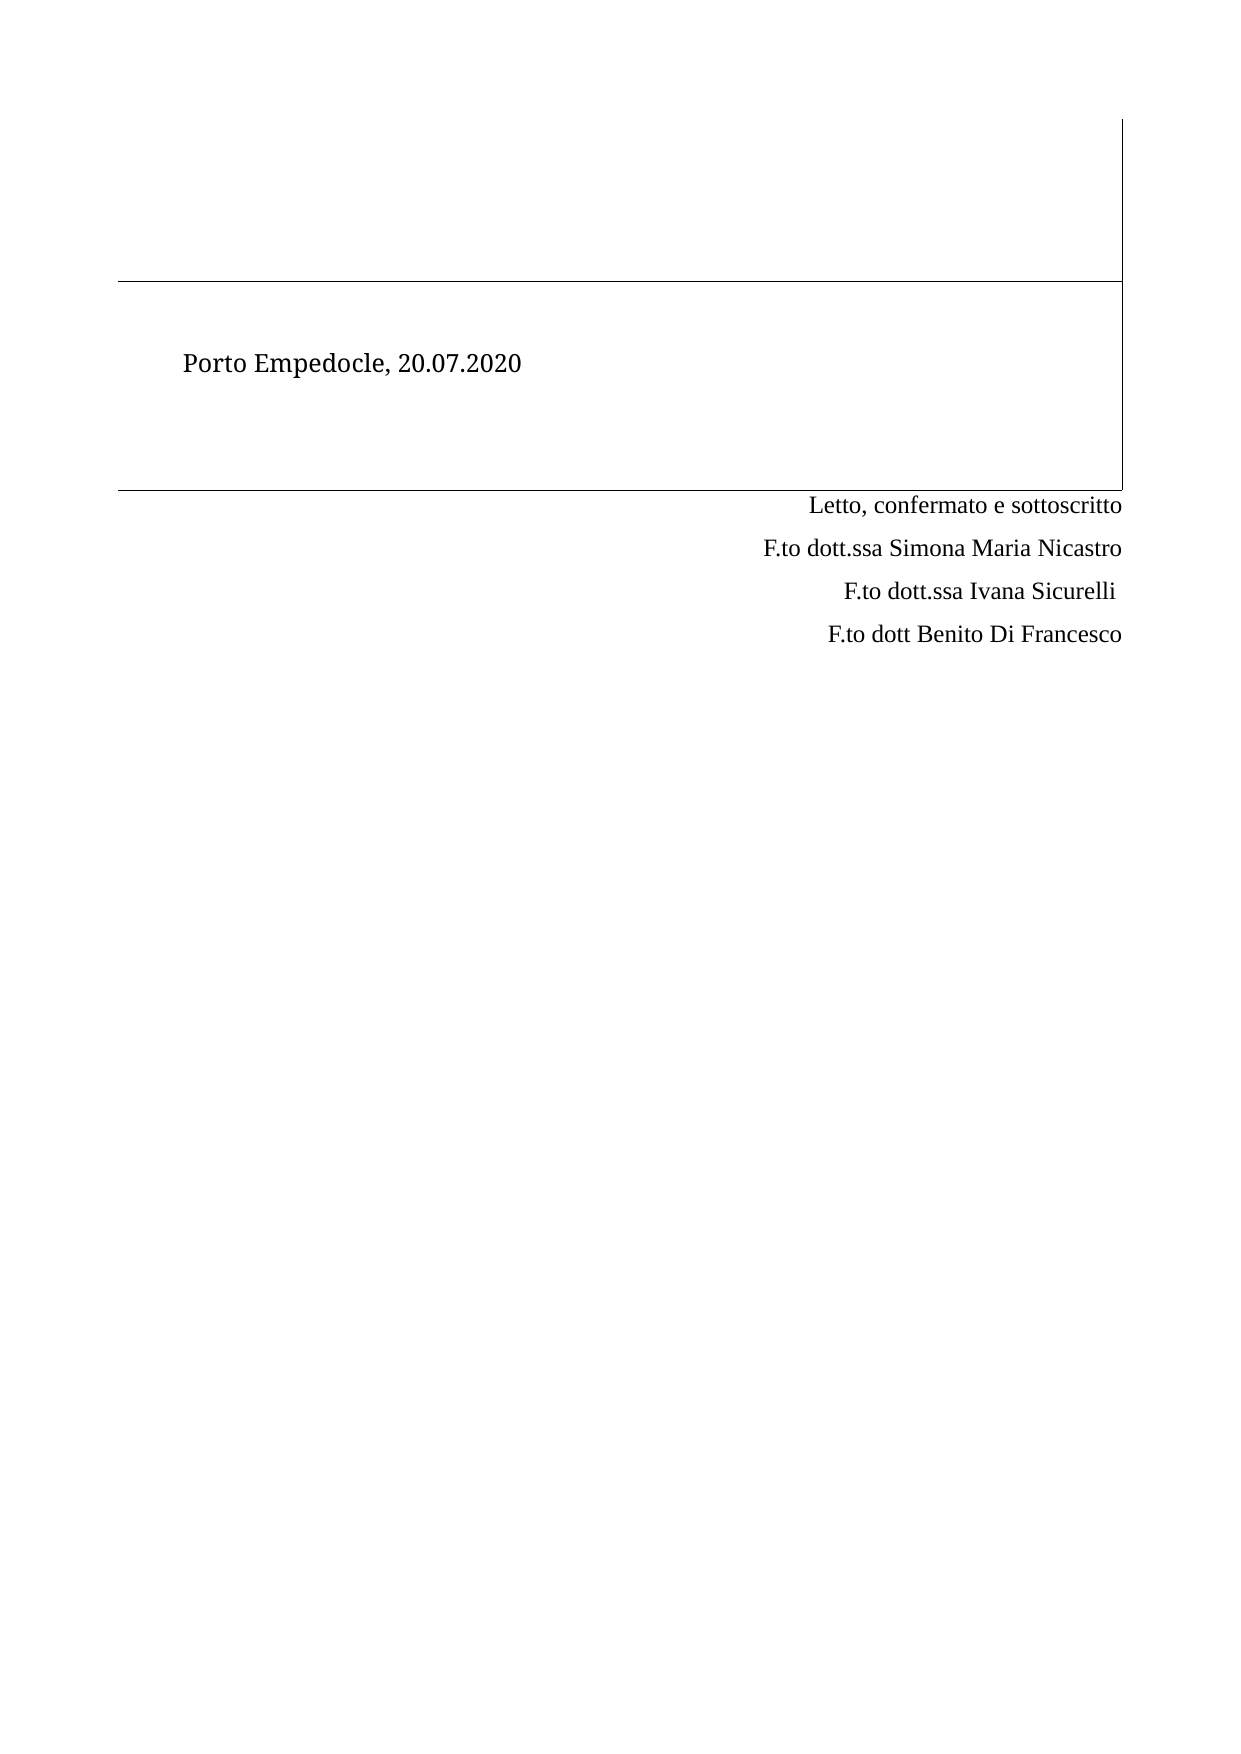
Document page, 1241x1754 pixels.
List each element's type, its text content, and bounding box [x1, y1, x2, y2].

text Letto, confermato e sottoscritto [156, 490, 1122, 519]
text F.to dott.ssa Simona Maria Nicastro [156, 533, 1122, 562]
text F.to dott.ssa Ivana Sicurelli [156, 576, 1122, 605]
text F.to dott Benito Di Francesco [156, 619, 1122, 648]
text Porto Empedocle, 20.07.2020 [118, 282, 1122, 379]
